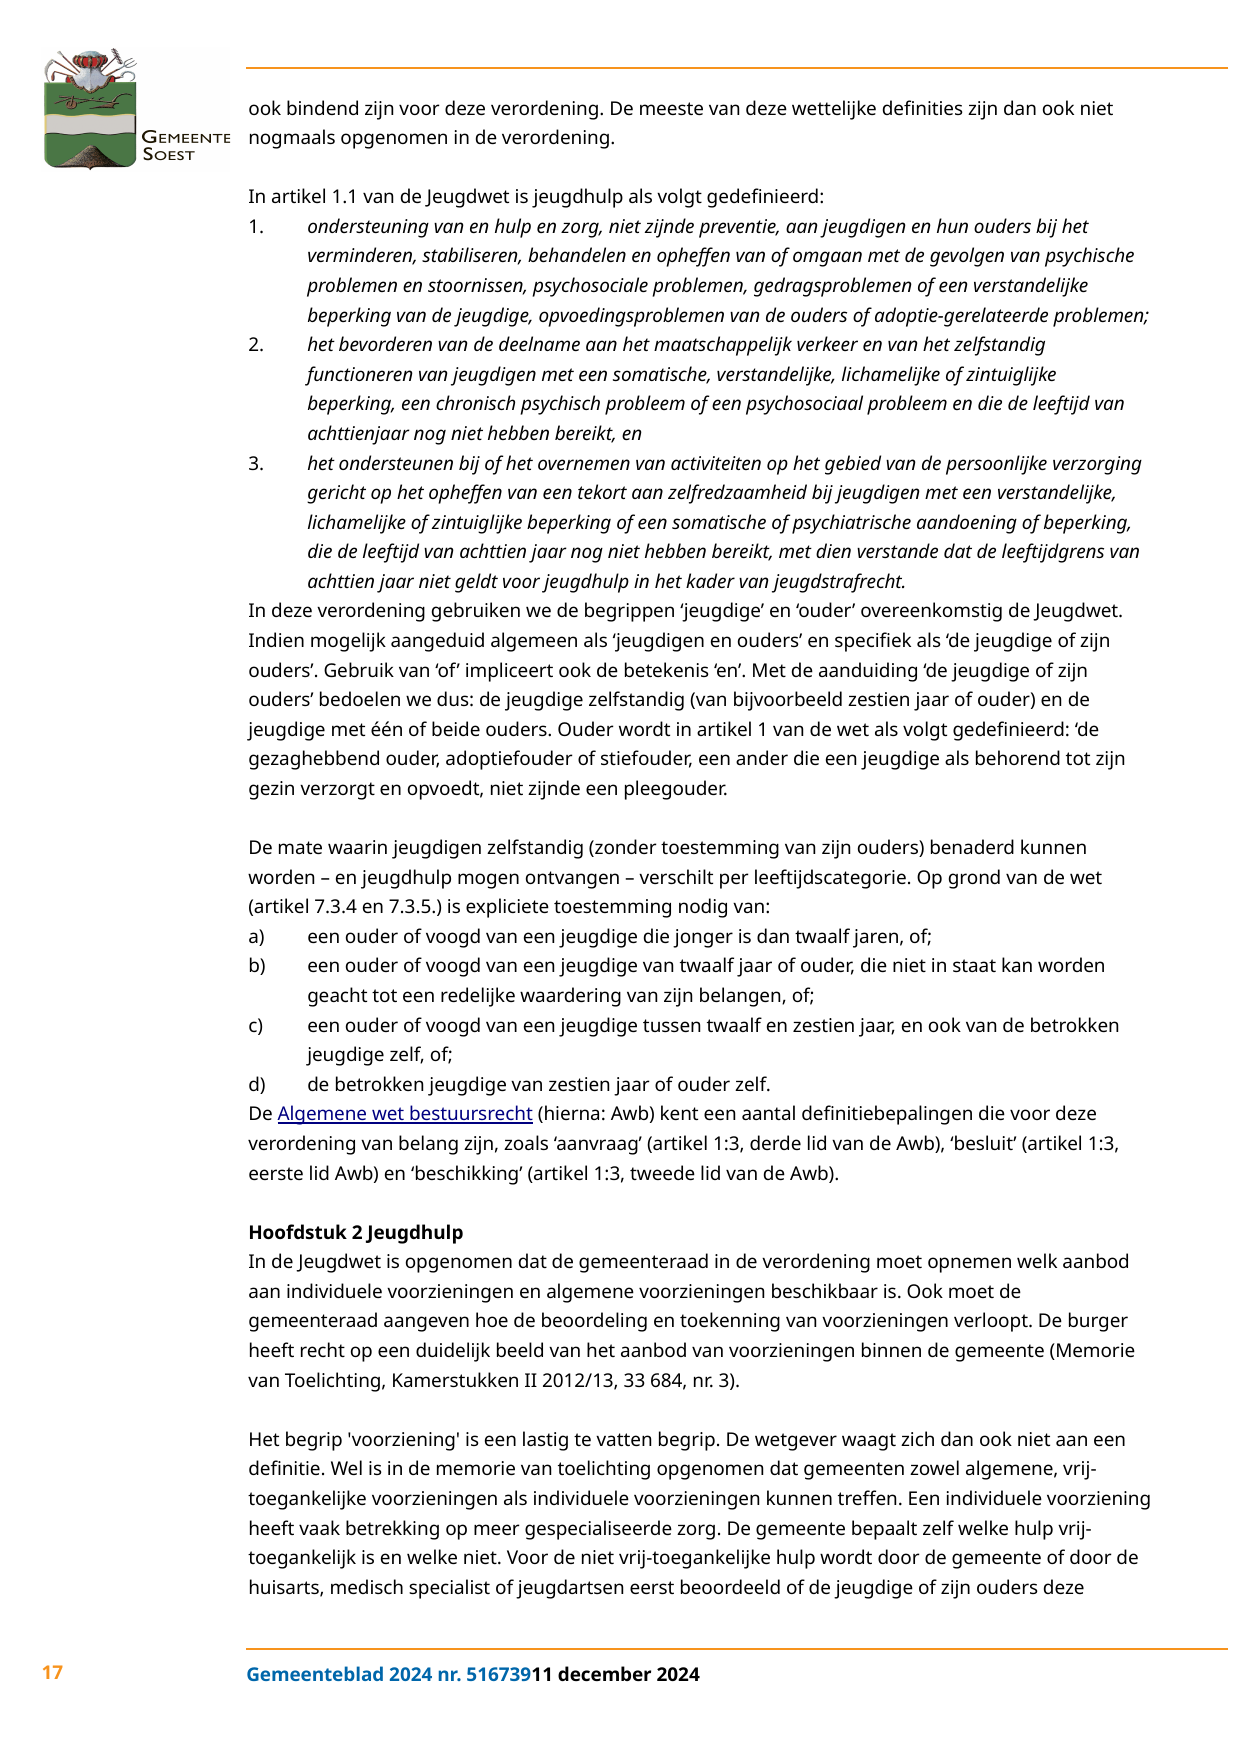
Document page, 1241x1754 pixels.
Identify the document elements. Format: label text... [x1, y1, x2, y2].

text De Algemene wet bestuursrecht (hierna: Awb) kent een aantal definitiebepalingen die voor deze verordening van belang zijn, zoals ‘aanvraag’ (artikel 1:3, derde lid van de Awb), ‘besluit’ (artikel 1:3, eerste lid Awb) en ‘beschikking’ (artikel 1:3, tweede lid van de Awb). [248, 1101, 1152, 1186]
text De mate waarin jeugdigen zelfstandig (zonder toestemming van zijn ouders) benaderd kunnen worden – en jeugdhulp mogen ontvangen – verschilt per leeftijdscategorie. Op grond van de wet (artikel 7.3.4 en 7.3.5.) is expliciete toestemming nodig van: [248, 834, 1152, 919]
text Het begrip 'voorziening' is een lastig te vatten begrip. De wetgever waagt zich dan ook niet aan een definitie. Wel is in de memorie van toelichting opgenomen dat gemeenten zowel algemene, vrij-toegankelijke voorzieningen als individuele voorzieningen kunnen treffen. Een individuele voorziening heeft vaak betrekking op meer gespecialiseerde zorg. De gemeente bepaalt zelf welke hulp vrij-toegankelijk is en welke niet. Voor de niet vrij-toegankelijke hulp wordt door de gemeente of door de huisarts, medisch specialist of jeugdartsen eerst beoordeeld of de jeugdige of zijn ouders deze [248, 1426, 1152, 1600]
list het ondersteunen bij of het overnemen van activiteiten op het gebied van de persoonlijke verzorging gericht op het opheffen van een tekort aan zelfredzaamheid bij jeugdigen met een verstandelijke, lichamelijke of zintuiglijke beperking of een somatische of psychiatrische aandoening of beperking, die de leeftijd van achttien jaar nog niet hebben bereikt, met dien verstande dat de leeftijdgrens van achttien jaar niet geldt voor jeugdhulp in het kader van jeugdstrafrecht. [248, 450, 1152, 594]
picture [41, 47, 231, 172]
list ondersteuning van en hulp en zorg, niet zijnde preventie, aan jeugdigen en hun ouders bij het verminderen, stabiliseren, behandelen en opheffen van of omgaan met de gevolgen van psychische problemen en stoornissen, psychosociale problemen, gedragsproblemen of een verstandelijke beperking van de jeugdige, opvoedingsproblemen van de ouders of adoptie-gerelateerde problemen; [248, 213, 1152, 328]
list een ouder of voogd van een jeugdige die jonger is dan twaalf jaren, of; [248, 923, 1152, 949]
list een ouder of voogd van een jeugdige tussen twaalf en zestien jaar, en ook van de betrokken jeugdige zelf, of; [248, 1012, 1152, 1067]
text Hoofdstuk 2 Jeugdhulp [248, 1219, 1152, 1245]
text In artikel 1.1 van de Jeugdwet is jeugdhulp als volgt gedefinieerd: [248, 183, 1152, 209]
list een ouder of voogd van een jeugdige van twaalf jaar of ouder, die niet in staat kan worden geacht tot een redelijke waardering van zijn belangen, of; [248, 953, 1152, 1008]
list de betrokken jeugdige van zestien jaar of ouder zelf. [248, 1071, 1152, 1097]
text In de Jeugdwet is opgenomen dat de gemeenteraad in de verordening moet opnemen welk aanbod aan individuele voorzieningen en algemene voorzieningen beschikbaar is. Ook moet de gemeenteraad aangeven hoe de beoordeling en toekenning van voorzieningen verloopt. De burger heeft recht op een duidelijk beeld van het aanbod van voorzieningen binnen de gemeente (Memorie van Toelichting, Kamerstukken II 2012/13, 33 684, nr. 3). [248, 1248, 1152, 1393]
text In deze verordening gebruiken we de begrippen ‘jeugdige’ en ‘ouder’ overeenkomstig de Jeugdwet. Indien mogelijk aangeduid algemeen als ‘jeugdigen en ouders’ en specifiek als ‘de jeugdige of zijn ouders’. Gebruik van ‘of’ impliceert ook de betekenis ‘en’. Met de aanduiding ‘de jeugdige of zijn ouders’ bedoelen we dus: de jeugdige zelfstandig (van bijvoorbeeld zestien jaar of ouder) en de jeugdige met één of beide ouders. Ouder wordt in artikel 1 van de wet als volgt gedefinieerd: ‘de gezaghebbend ouder, adoptiefouder of stiefouder, een ander die een jeugdige als behorend tot zijn gezin verzorgt en opvoedt, niet zijnde een pleegouder. [248, 598, 1152, 801]
list het bevorderen van de deelname aan het maatschappelijk verkeer en van het zelfstandig functioneren van jeugdigen met een somatische, verstandelijke, lichamelijke of zintuiglijke beperking, een chronisch psychisch probleem of een psychosociaal probleem en die de leeftijd van achttienjaar nog niet hebben bereikt, en [248, 331, 1152, 446]
text ook bindend zijn voor deze verordening. De meeste van deze wettelijke definities zijn dan ook niet nogmaals opgenomen in de verordening. [248, 95, 1152, 150]
